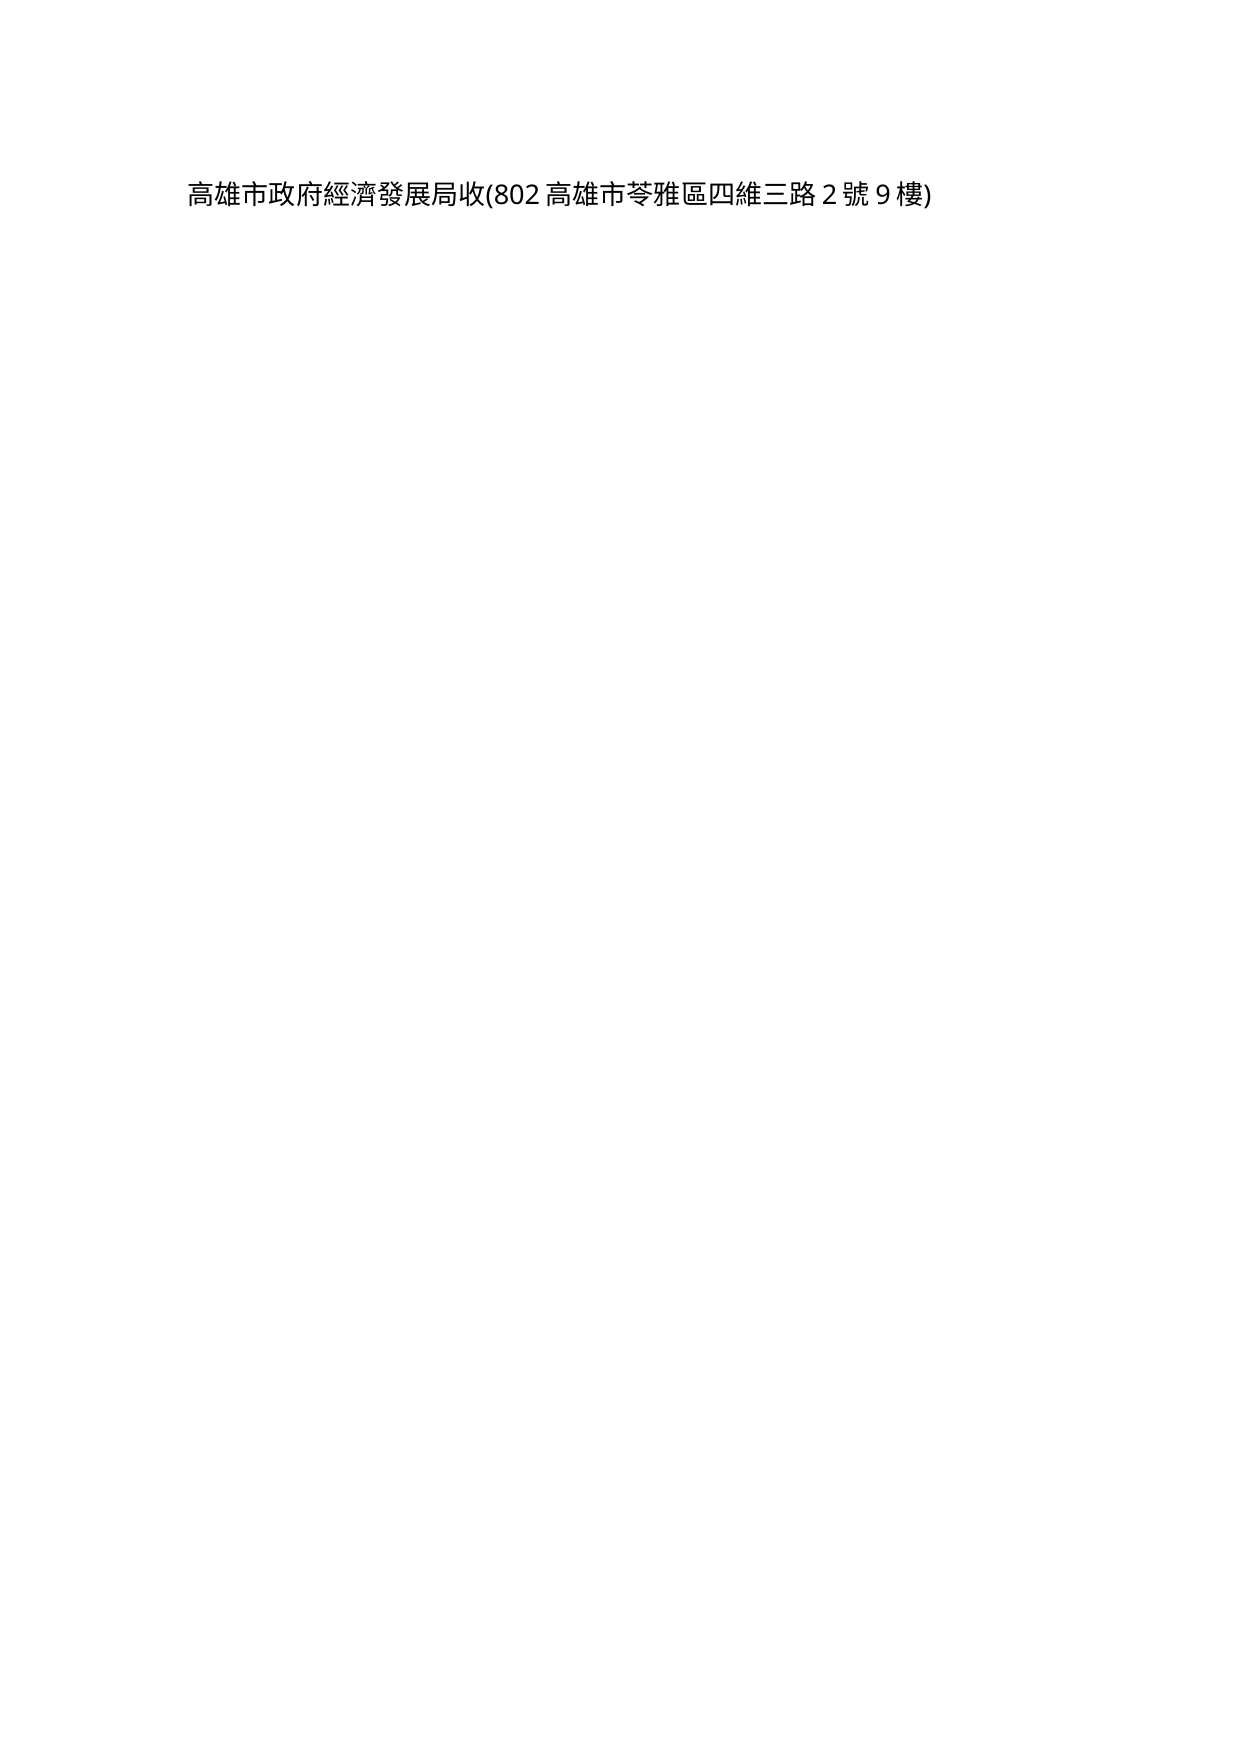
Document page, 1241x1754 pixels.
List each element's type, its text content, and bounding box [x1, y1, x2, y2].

text 高雄市政府經濟發展局收(802高雄市苓雅區四維三路2號9樓) [187, 149, 1053, 224]
